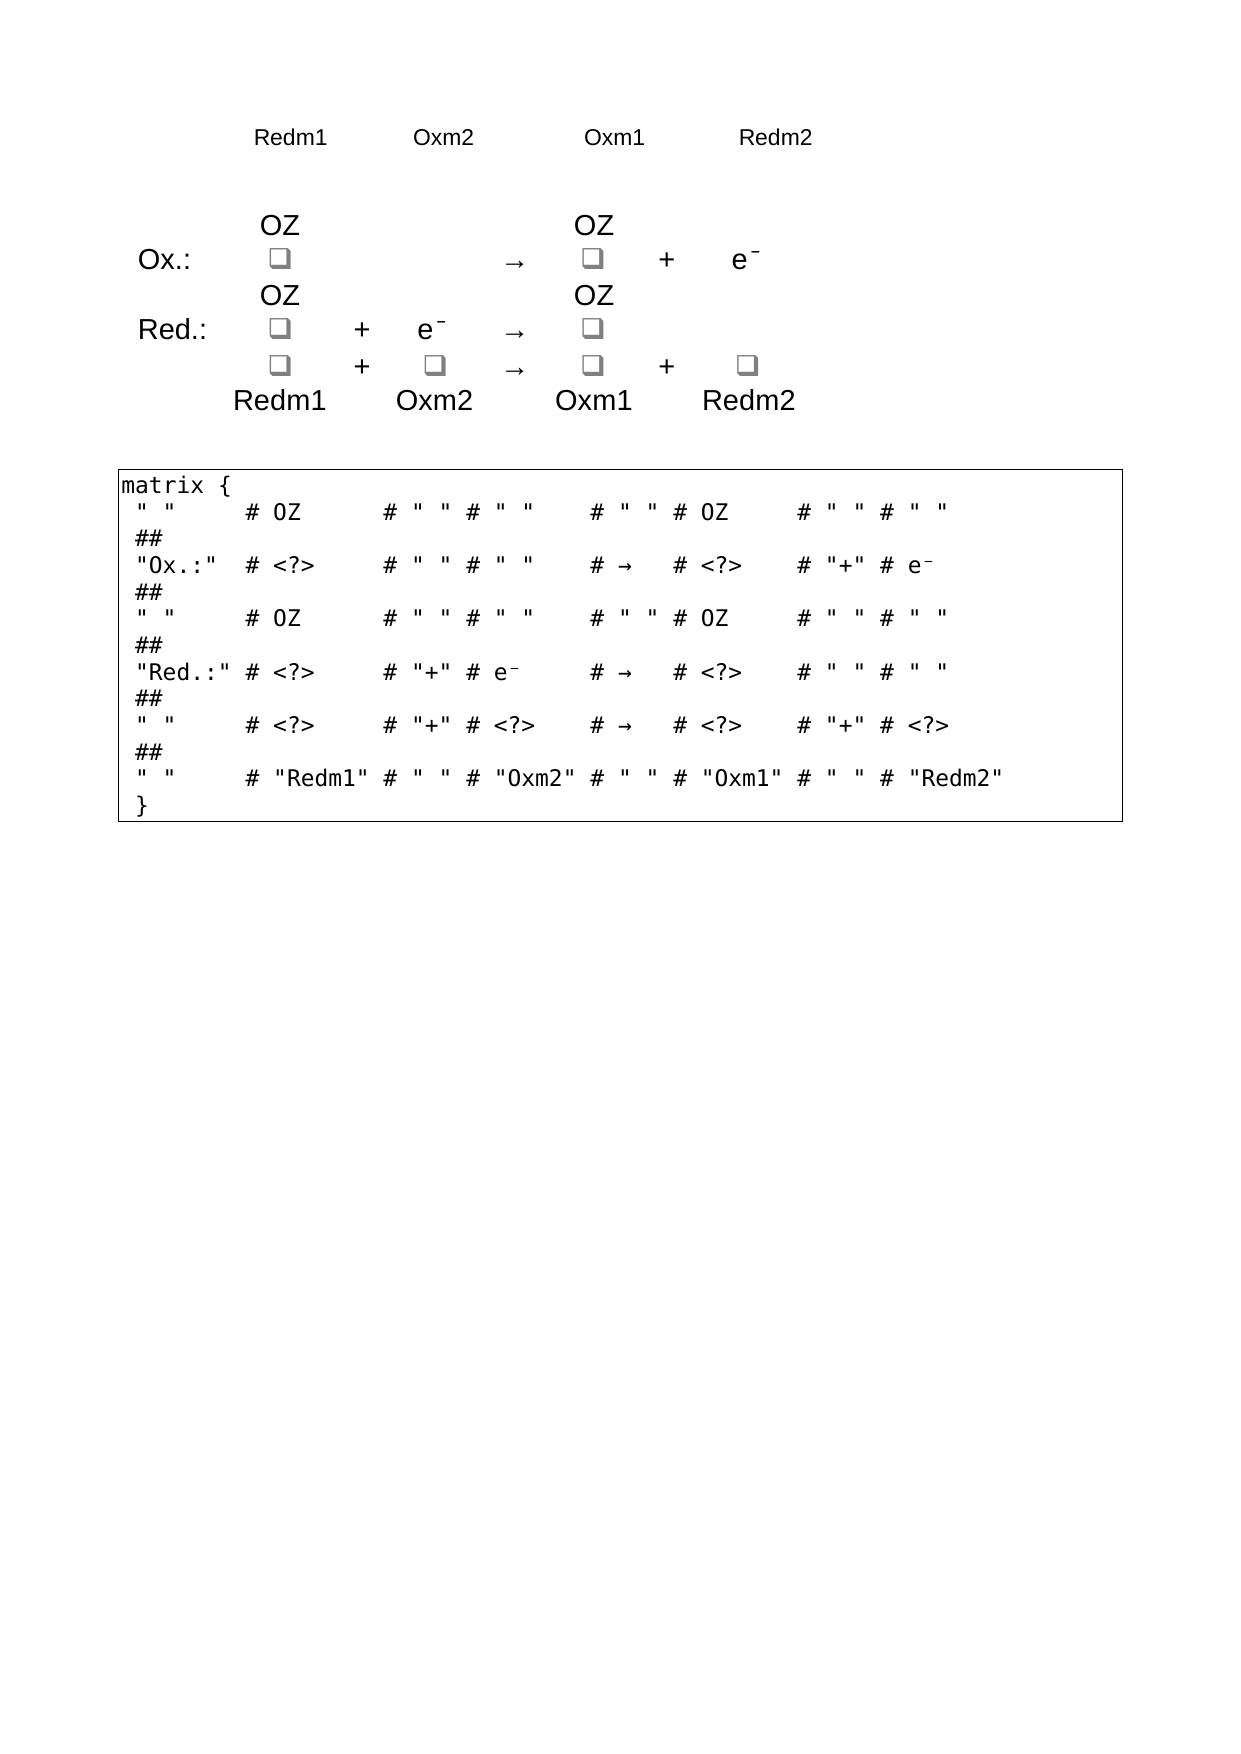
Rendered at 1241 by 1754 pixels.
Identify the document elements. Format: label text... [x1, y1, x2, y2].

table_cell Redm2 [733, 118, 856, 156]
text " " # OZ # " " # " " # " " # OZ # " " # " " [119, 496, 1122, 522]
table_cell Oxm2 [407, 118, 514, 156]
text "Ox.:" # <?> # " " # " " # → # <?> # "+" # e⁻ [119, 549, 1122, 576]
text ## [119, 576, 1122, 602]
table_cell Oxm1 [578, 118, 686, 156]
text "Red.:" # <?> # "+" # e⁻ # → # <?> # " " # " " [119, 656, 1122, 682]
table_cell [514, 118, 578, 156]
text ## [119, 629, 1122, 656]
table_cell [118, 118, 248, 156]
text " " # OZ # " " # " " # " " # OZ # " " # " " [119, 602, 1122, 629]
table_cell [686, 118, 733, 156]
text ## [119, 682, 1122, 709]
table_cell [367, 118, 407, 156]
text } [119, 789, 1122, 821]
text ## [119, 736, 1122, 762]
text matrix { [119, 470, 1122, 496]
text " " # "Redm1" # " " # "Oxm2" # " " # "Oxm1" # " " # "Redm2" [119, 762, 1122, 789]
text " " # <?> # "+" # <?> # → # <?> # "+" # <?> [119, 709, 1122, 736]
table_cell Redm1 [248, 118, 367, 156]
text ## [119, 522, 1122, 549]
